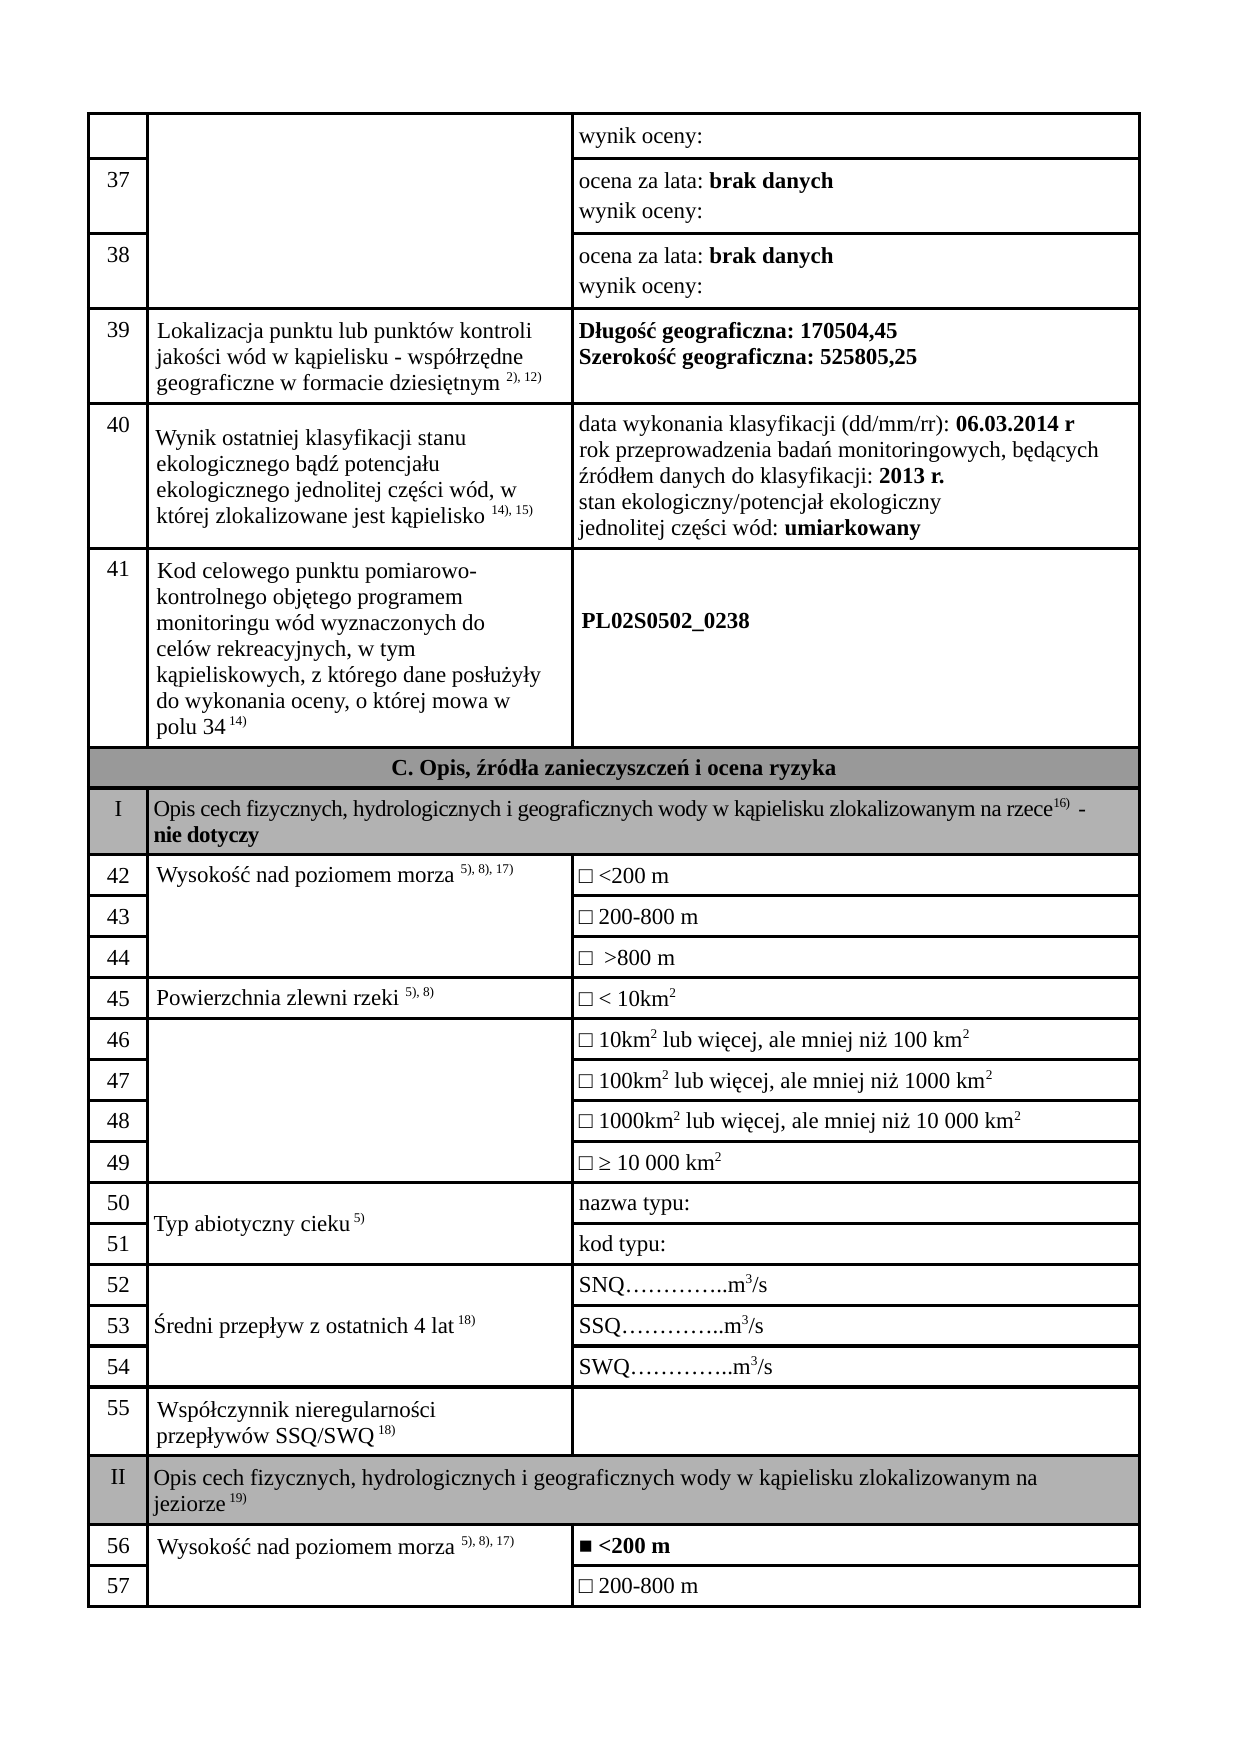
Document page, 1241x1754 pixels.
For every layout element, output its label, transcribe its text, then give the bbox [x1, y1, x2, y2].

table_cell data wykonania klasyfikacji (dd/mm/rr): 06.03.2014 r rok przeprowadzenia badań monitoringowych, będących źródłem danych do klasyfikacji: 2013 r. stan ekologiczny/potencjał ekologiczny jednolitej części wód: umiarkowany [574, 405, 1138, 547]
table_cell SWQ…………..m3/s [574, 1348, 1138, 1385]
table_cell 43 [90, 897, 146, 935]
table_cell SNQ…………..m3/s [574, 1266, 1138, 1303]
table_cell ocena za lata: brak danych wynik oceny: [574, 235, 1138, 307]
table_cell □ <200 m [574, 856, 1138, 894]
table_cell 41 [90, 550, 146, 746]
table_cell Średni przepływ z ostatnich 4 lat 18) [149, 1266, 571, 1385]
table_cell Długość geograficzna: 170504,45 Szerokość geograficzna: 525805,25 [574, 310, 1138, 402]
table_cell 44 [90, 938, 146, 976]
table_cell Opis cech fizycznych, hydrologicznych i geograficznych wody w kąpielisku zlokalizowanym na rzece16) - nie dotyczy [149, 790, 1138, 853]
table_cell 42 [90, 856, 146, 894]
table_cell 51 [90, 1225, 146, 1262]
table_cell Wynik ostatniej klasyfikacji stanu ekologicznego bądź potencjału ekologicznego jednolitej części wód, w której zlokalizowane jest kąpielisko 14), 15) [149, 405, 571, 547]
table_cell 49 [90, 1143, 146, 1181]
table_cell [149, 115, 571, 307]
table_cell □ ≥ 10 000 km2 [574, 1143, 1138, 1181]
table_cell [90, 115, 146, 157]
table_cell □ < 10km2 [574, 979, 1138, 1017]
table_cell □ 100km2 lub więcej, ale mniej niż 1000 km2 [574, 1061, 1138, 1099]
table_cell 38 [90, 235, 146, 307]
table_cell □ 200-800 m [574, 897, 1138, 935]
table_cell 54 [90, 1348, 146, 1385]
table_cell 50 [90, 1184, 146, 1222]
table_cell Typ abiotyczny cieku 5) [149, 1184, 571, 1262]
table_cell 53 [90, 1307, 146, 1344]
table_cell □ 1000km2 lub więcej, ale mniej niż 10 000 km2 [574, 1102, 1138, 1140]
table_cell 57 [90, 1567, 146, 1605]
table_cell SSQ…………..m3/s [574, 1307, 1138, 1344]
table_cell Wysokość nad poziomem morza 5), 8), 17) [149, 856, 571, 976]
table_cell Wysokość nad poziomem morza 5), 8), 17) [149, 1526, 571, 1605]
table_cell 55 [90, 1389, 146, 1454]
table_cell Kod celowego punktu pomiarowo-kontrolnego objętego programem monitoringu wód wyznaczonych do celów rekreacyjnych, w tym kąpieliskowych, z którego dane posłużyły do wykonania oceny, o której mowa w polu 34 14) [149, 550, 571, 746]
table_cell 45 [90, 979, 146, 1017]
table_cell 52 [90, 1266, 146, 1303]
table_cell nazwa typu: [574, 1184, 1138, 1222]
table_cell II [90, 1457, 146, 1523]
table_cell □ >800 m [574, 938, 1138, 976]
table_cell ■ <200 m [574, 1526, 1138, 1564]
table_cell □ 200-800 m [574, 1567, 1138, 1605]
table_cell 48 [90, 1102, 146, 1140]
table_cell Lokalizacja punktu lub punktów kontroli jakości wód w kąpielisku - współrzędne geograficzne w formacie dziesiętnym 2), 12) [149, 310, 571, 402]
table_cell kod typu: [574, 1225, 1138, 1262]
table_cell Powierzchnia zlewni rzeki 5), 8) [149, 979, 571, 1017]
table_cell Opis cech fizycznych, hydrologicznych i geograficznych wody w kąpielisku zlokalizowanym na jeziorze 19) [149, 1457, 1138, 1523]
table_cell [149, 1020, 571, 1181]
table_cell □ 10km2 lub więcej, ale mniej niż 100 km2 [574, 1020, 1138, 1058]
table_cell 37 [90, 160, 146, 232]
table_cell I [90, 790, 146, 853]
table_cell 56 [90, 1526, 146, 1564]
table_cell ocena za lata: brak danych wynik oceny: [574, 160, 1138, 232]
table_cell wynik oceny: [574, 115, 1138, 157]
table_cell 46 [90, 1020, 146, 1058]
table_cell 47 [90, 1061, 146, 1099]
table_cell Współczynnik nieregularności przepływów SSQ/SWQ 18) [149, 1389, 571, 1454]
table_cell PL02S0502_0238 [574, 550, 1138, 746]
table_cell 40 [90, 405, 146, 547]
table_cell 39 [90, 310, 146, 402]
table_cell C. Opis, źródła zanieczyszczeń i ocena ryzyka [90, 749, 1138, 786]
table_cell [574, 1389, 1138, 1454]
